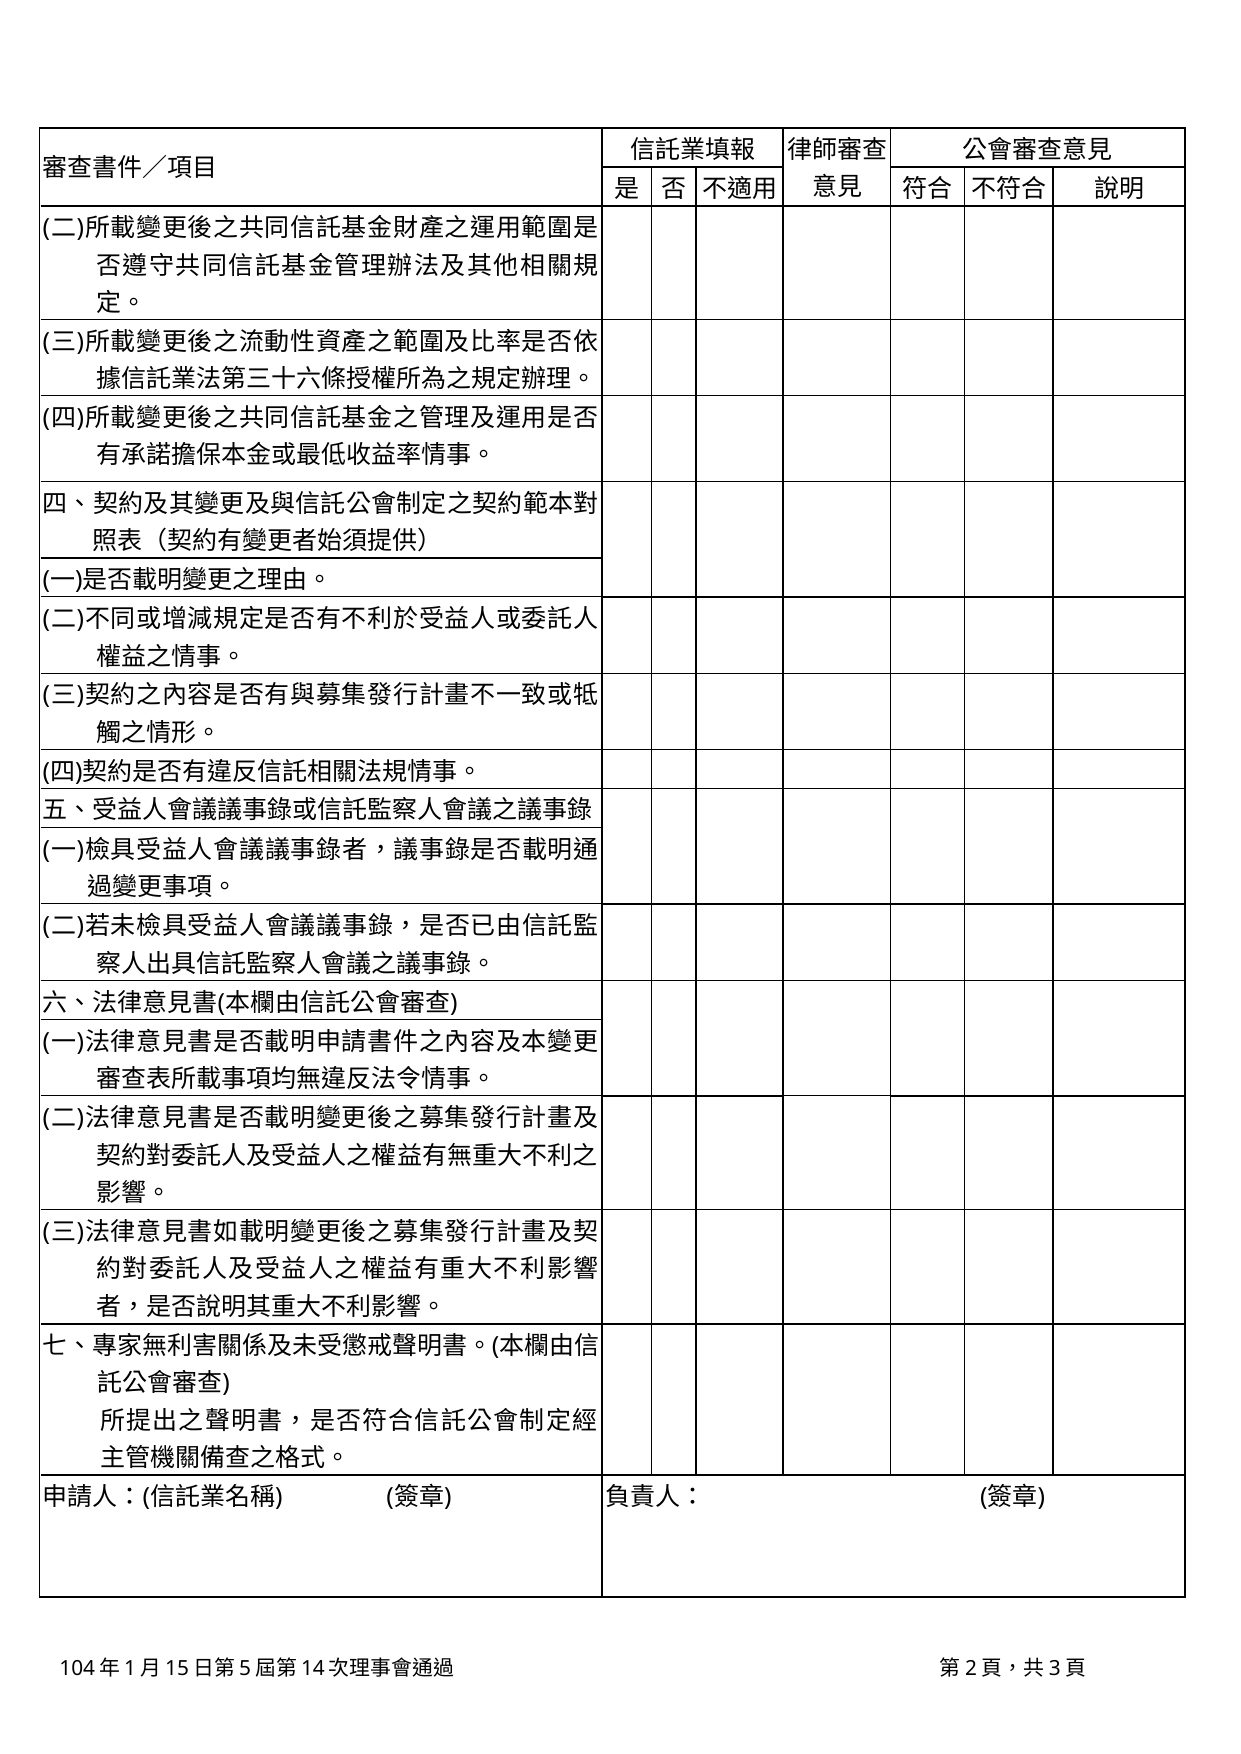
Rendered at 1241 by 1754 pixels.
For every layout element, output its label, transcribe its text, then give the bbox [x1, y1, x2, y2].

table_cell [652, 1210, 695, 1323]
table_cell [697, 674, 782, 749]
table_cell [891, 674, 964, 749]
table_cell 符合 [891, 168, 964, 205]
table_cell (四)契約是否有違反信託相關法規情事。 [40, 750, 601, 787]
table_cell [784, 1019, 890, 1095]
table_cell [965, 905, 1052, 979]
table_cell [652, 905, 695, 979]
table_cell [1054, 320, 1184, 395]
table_cell [697, 789, 782, 903]
table_cell [784, 1096, 890, 1209]
table_cell [784, 981, 890, 1019]
table_cell [652, 750, 695, 787]
table_cell [965, 1097, 1052, 1209]
table_cell [891, 320, 964, 395]
table_cell [784, 598, 890, 673]
table_cell [652, 207, 695, 319]
table_cell [784, 789, 890, 903]
table_cell [891, 1097, 964, 1209]
table_cell [784, 482, 890, 596]
table_cell [1054, 674, 1184, 749]
table_cell (一)是否載明變更之理由。 [40, 558, 601, 596]
table_header 信託業填報 [603, 129, 782, 166]
table_cell [1054, 1325, 1184, 1474]
table_cell [891, 789, 964, 903]
table_cell [652, 482, 695, 596]
table_cell [603, 674, 651, 749]
table_cell (一)檢具受益人會議議事錄者，議事錄是否載明通過變更事項。 [40, 828, 601, 903]
table_cell [965, 1325, 1052, 1474]
table_cell [603, 320, 651, 395]
table_cell [965, 598, 1052, 673]
table_cell [697, 482, 782, 596]
table_cell 負責人： (簽章) [603, 1476, 1184, 1596]
table_cell 七、專家無利害關係及未受懲戒聲明書。(本欄由信託公會審查) 所提出之聲明書，是否符合信託公會制定經主管機關備查之格式。 [40, 1324, 601, 1474]
table_cell [697, 1325, 782, 1474]
table_cell [652, 674, 695, 749]
table_cell [603, 1325, 651, 1474]
table_cell [1054, 1097, 1184, 1209]
table_cell 六、法律意見書(本欄由信託公會審查) [40, 981, 601, 1019]
table_cell [965, 207, 1052, 319]
table_cell 否 [652, 168, 695, 205]
table_cell [652, 396, 695, 481]
table_cell [965, 750, 1052, 787]
table_cell [965, 320, 1052, 395]
table_cell [891, 482, 964, 596]
table_cell [652, 320, 695, 395]
table_cell [697, 207, 782, 319]
table_cell [652, 789, 695, 903]
table_cell [891, 207, 964, 319]
table_cell (三)契約之內容是否有與募集發行計畫不一致或牴觸之情形。 [40, 674, 601, 749]
table_cell [1054, 789, 1184, 903]
table_cell [603, 905, 651, 979]
table_cell [1054, 1210, 1184, 1323]
table_cell [697, 396, 782, 481]
table_cell 說明 [1054, 168, 1184, 205]
table_cell [1054, 750, 1184, 787]
table_cell [784, 674, 890, 749]
table_cell [891, 905, 964, 979]
table_cell [1054, 905, 1184, 979]
table_header 律師審查意見 [784, 129, 890, 205]
table_cell (二)法律意見書是否載明變更後之募集發行計畫及契約對委託人及受益人之權益有無重大不利之影響。 [40, 1096, 601, 1209]
table_cell [965, 482, 1052, 596]
table_cell [784, 905, 890, 979]
table_cell [697, 1097, 782, 1209]
table_cell [1054, 981, 1184, 1095]
table_cell [891, 598, 964, 673]
table_cell (三)法律意見書如載明變更後之募集發行計畫及契約對委託人及受益人之權益有重大不利影響者，是否說明其重大不利影響。 [40, 1210, 601, 1323]
table_cell [697, 981, 782, 1095]
table_cell [965, 981, 1052, 1095]
table_cell [965, 396, 1052, 481]
table_cell [784, 207, 890, 319]
table_cell [965, 1210, 1052, 1323]
table_cell 四、契約及其變更及與信託公會制定之契約範本對照表（契約有變更者始須提供） [40, 482, 601, 557]
table_cell [603, 482, 651, 596]
table_cell [652, 1097, 695, 1209]
table_cell [652, 598, 695, 673]
table_cell [965, 789, 1052, 903]
table_cell (二)不同或增減規定是否有不利於受益人或委託人權益之情事。 [40, 597, 601, 673]
table_cell [697, 320, 782, 395]
table_cell [784, 1210, 890, 1323]
table_cell (四)所載變更後之共同信託基金之管理及運用是否有承諾擔保本金或最低收益率情事。 [40, 396, 601, 481]
table_cell [891, 981, 964, 1095]
table_cell [652, 1325, 695, 1474]
table_cell [697, 750, 782, 787]
table_cell 申請人：(信託業名稱) (簽章) [40, 1475, 601, 1596]
table_cell (一)法律意見書是否載明申請書件之內容及本變更審查表所載事項均無違反法令情事。 [40, 1020, 601, 1095]
table_cell (二)所載變更後之共同信託基金財產之運用範圍是否遵守共同信託基金管理辦法及其他相關規定。 [40, 206, 601, 319]
table_cell [603, 1210, 651, 1323]
table_header 公會審查意見 [891, 129, 1184, 166]
table_cell [965, 674, 1052, 749]
table_cell [891, 396, 964, 481]
table_cell [603, 1097, 651, 1209]
table_cell [891, 1325, 964, 1474]
table_cell [603, 396, 651, 481]
table_cell 五、受益人會議議事錄或信託監察人會議之議事錄 [40, 789, 601, 826]
table_cell [1054, 482, 1184, 596]
table_header 審查書件／項目 [40, 129, 601, 205]
table_cell [603, 598, 651, 673]
table_cell (二)若未檢具受益人會議議事錄，是否已由信託監察人出具信託監察人會議之議事錄。 [40, 904, 601, 979]
table_cell [697, 905, 782, 979]
table_cell [891, 1210, 964, 1323]
table_cell [784, 750, 890, 787]
table_cell [784, 396, 890, 481]
table_cell 不適用 [697, 168, 782, 205]
table_cell [697, 1210, 782, 1323]
table_cell [603, 981, 651, 1095]
table_cell (三)所載變更後之流動性資產之範圍及比率是否依據信託業法第三十六條授權所為之規定辦理。 [40, 320, 601, 395]
table_cell [1054, 396, 1184, 481]
table_cell 是 [603, 168, 651, 205]
table_cell [784, 320, 890, 395]
table_cell [1054, 598, 1184, 673]
table_cell [603, 789, 651, 903]
table_cell [1054, 207, 1184, 319]
table_cell 不符合 [965, 168, 1052, 205]
table_cell [784, 1325, 890, 1474]
table_cell [891, 750, 964, 787]
table_cell [652, 981, 695, 1095]
table_cell [603, 750, 651, 787]
table_cell [697, 598, 782, 673]
table_cell [603, 207, 651, 319]
